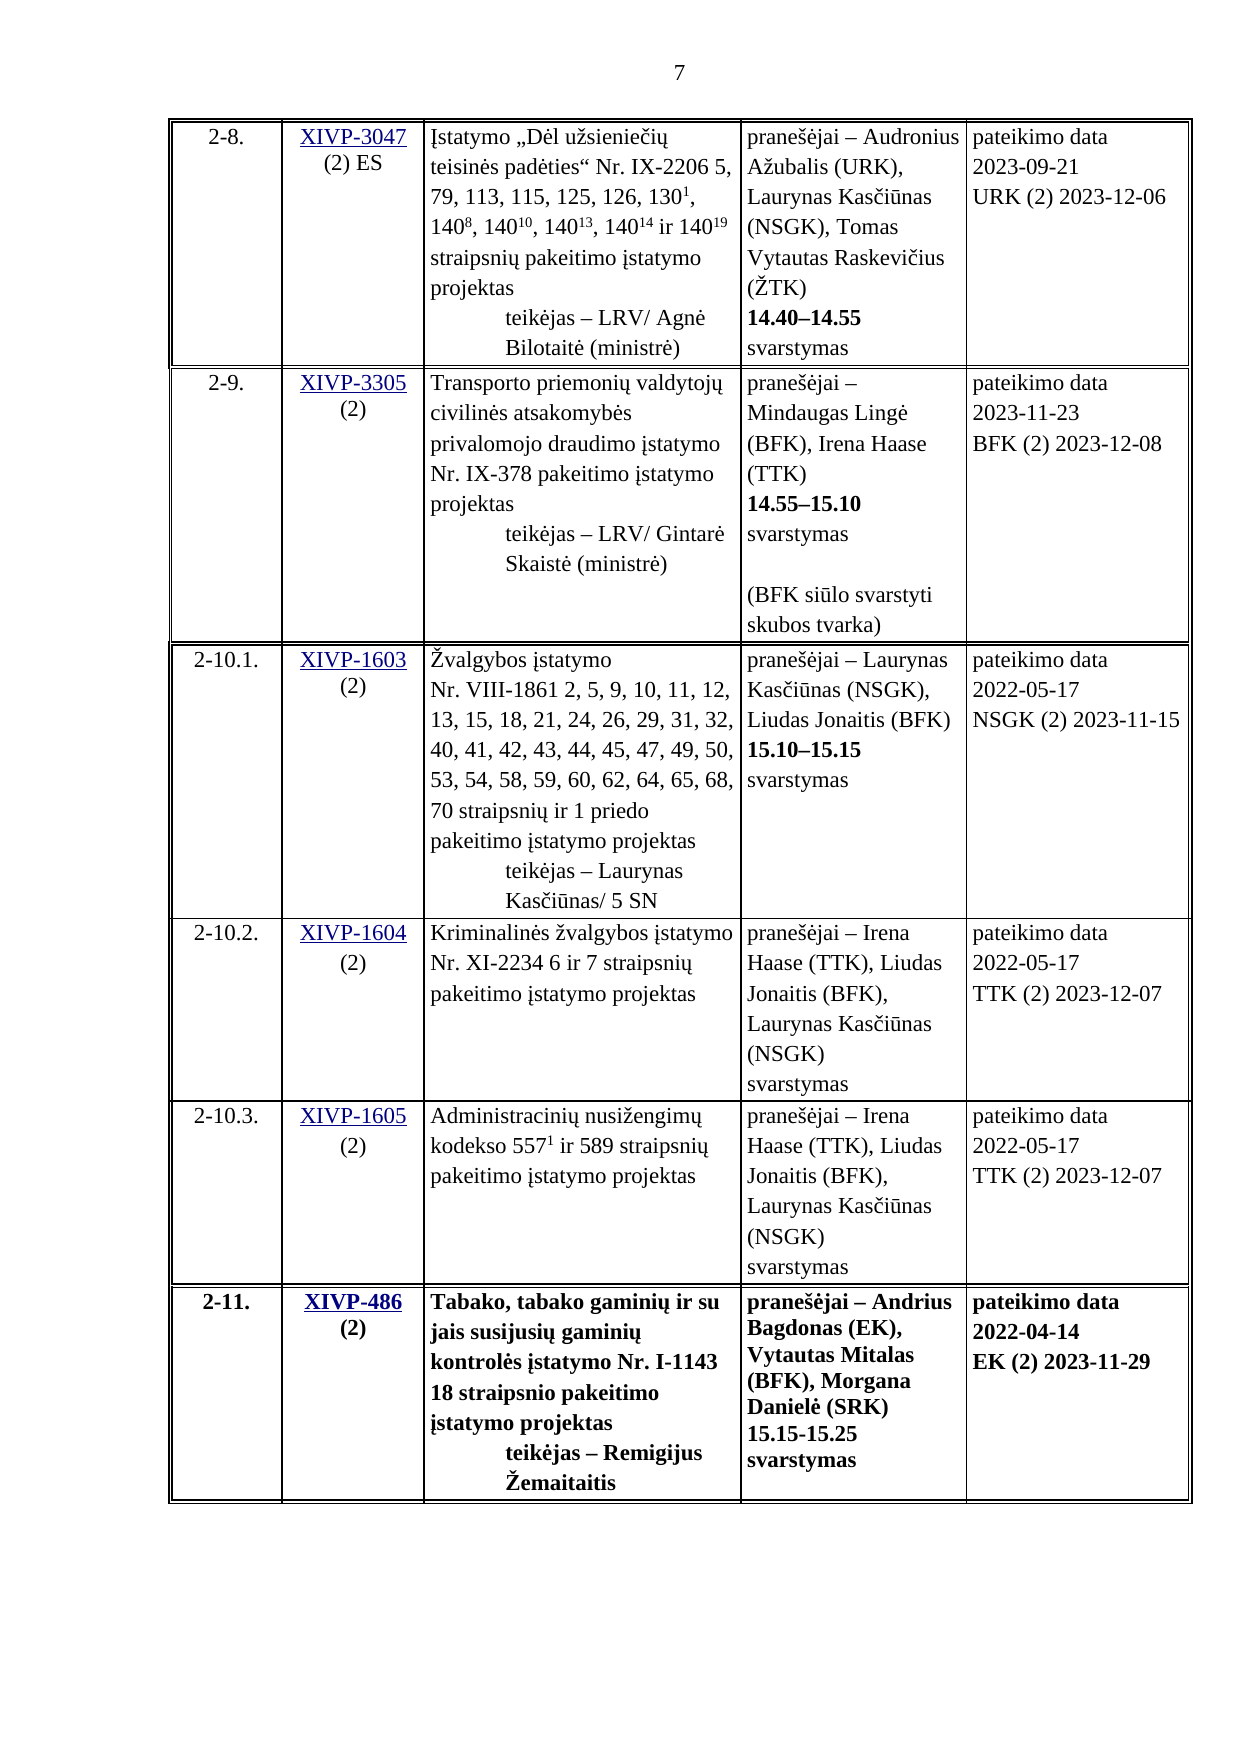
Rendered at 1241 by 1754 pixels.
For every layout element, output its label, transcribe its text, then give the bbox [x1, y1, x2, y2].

table_cell pateikimo data 2022-05-17 TTK (2) 2023-12-07 [967, 919, 1188, 1100]
table_cell pateikimo data 2023-11-23 BFK (2) 2023-12-08 [967, 369, 1188, 641]
table_cell Tabako, tabako gaminių ir su jais susijusių gaminių kontrolės įstatymo Nr. I-1143 18 straipsnio pakeitimo įstatymo projektas teikėjas – Remigijus Žemaitaitis [425, 1288, 740, 1499]
table_cell pranešėjai – Laurynas Kasčiūnas (NSGK), Liudas Jonaitis (BFK) 15.10–15.15 svarstymas [742, 646, 966, 918]
table_cell [1193, 1100, 1240, 1283]
table_cell pranešėjai – Andrius Bagdonas (EK), Vytautas Mitalas (BFK), Morgana Danielė (SRK) 15.15-15.25 svarstymas [742, 1288, 966, 1499]
table_cell pranešėjai – Audronius Ažubalis (URK), Laurynas Kasčiūnas (NSGK), Tomas Vytautas Raskevičius (ŽTK) 14.40–14.55 svarstymas [742, 123, 966, 364]
table_cell XIVP-486 (2) [283, 1288, 423, 1499]
table_cell pateikimo data 2022-04-14 EK (2) 2023-11-29 [967, 1288, 1188, 1499]
table_cell Kriminalinės žvalgybos įstatymo Nr. XI-2234 6 ir 7 straipsnių pakeitimo įstatymo projektas [425, 919, 740, 1100]
table_cell Įstatymo „Dėl užsieniečių teisinės padėties“ Nr. IX-2206 5, 79, 113, 115, 125, 126, 1301, 1408, 14010, 14013, 14014 ir 14019 straipsnių pakeitimo įstatymo projektas teikėjas – LRV/ Agnė Bilotaitė (ministrė) [425, 123, 740, 364]
table_cell XIVP-1603 (2) [283, 646, 423, 918]
table_cell 2-8. [173, 123, 281, 364]
table_cell XIVP-3305 (2) [283, 369, 423, 641]
table_cell XIVP-1604 (2) [283, 919, 423, 1100]
table_cell pranešėjai – Irena Haase (TTK), Liudas Jonaitis (BFK), Laurynas Kasčiūnas (NSGK) svarstymas [742, 1102, 966, 1283]
table_cell XIVP-1605 (2) [283, 1102, 423, 1283]
table_cell 2-11. [173, 1288, 281, 1499]
table_cell Transporto priemonių valdytojų civilinės atsakomybės privalomojo draudimo įstatymo Nr. IX-378 pakeitimo įstatymo projektas teikėjas – LRV/ Gintarė Skaistė (ministrė) [425, 369, 740, 641]
table_cell pateikimo data 2023-09-21 URK (2) 2023-12-06 [967, 123, 1188, 364]
table_cell [1193, 918, 1240, 1100]
table_cell 2-9. [172, 369, 281, 641]
table_cell pranešėjai – Irena Haase (TTK), Liudas Jonaitis (BFK), Laurynas Kasčiūnas (NSGK) svarstymas [742, 919, 966, 1100]
table_cell 2-10.1. [173, 646, 281, 918]
table_cell pateikimo data 2022-05-17 NSGK (2) 2023-11-15 [967, 646, 1188, 918]
table_cell [1193, 118, 1240, 364]
table_cell XIVP-3047 (2) ES [283, 123, 423, 364]
table_cell Administracinių nusižengimų kodekso 5571 ir 589 straipsnių pakeitimo įstatymo projektas [425, 1102, 740, 1283]
table_cell pranešėjai – Mindaugas Lingė (BFK), Irena Haase (TTK) 14.55–15.10 svarstymas (BFK siūlo svarstyti skubos tvarka) [742, 369, 966, 641]
table_cell pateikimo data 2022-05-17 TTK (2) 2023-12-07 [967, 1102, 1188, 1283]
table_cell Žvalgybos įstatymo Nr. VIII-1861 2, 5, 9, 10, 11, 12, 13, 15, 18, 21, 24, 26, 29, 31, 32, 40, 41, 42, 43, 44, 45, 47, 49, 50, 53, 54, 58, 59, 60, 62, 64, 65, 68, 70 straipsnių ir 1 priedo pakeitimo įstatymo projektas teikėjas – Laurynas Kasčiūnas/ 5 SN [425, 646, 740, 918]
table_cell 2-10.3. [173, 1102, 281, 1283]
table_cell [1193, 641, 1240, 918]
table_cell [1193, 365, 1240, 641]
table_cell 2-10.2. [173, 919, 281, 1100]
table_cell [1193, 1283, 1240, 1499]
